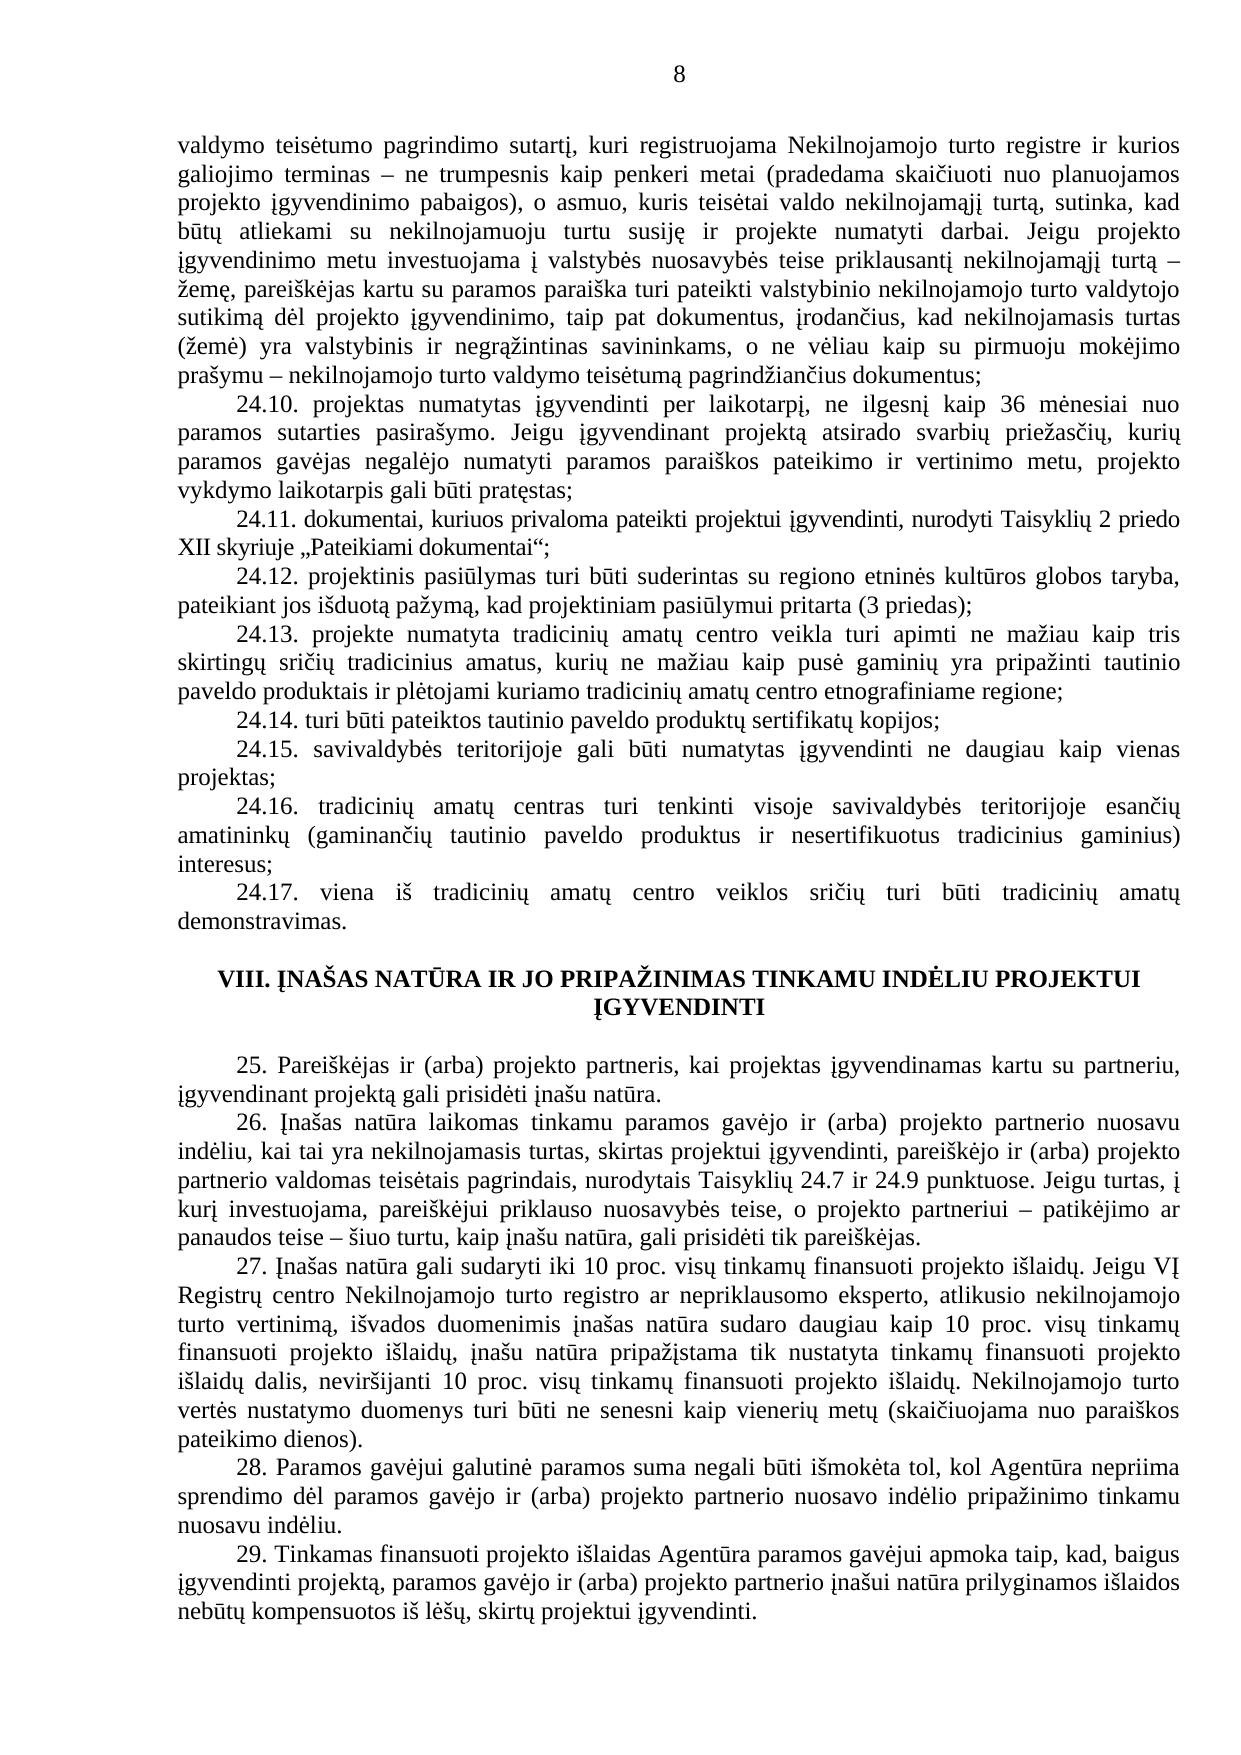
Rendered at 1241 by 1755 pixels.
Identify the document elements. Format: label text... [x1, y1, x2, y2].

text 29. Tinkamas finansuoti projekto išlaidas Agentūra paramos gavėjui apmoka taip, kad, baigus įgyvendinti projektą, paramos gavėjo ir (arba) projekto partnerio įnašui natūra prilyginamos išlaidos nebūtų kompensuotos iš lėšų, skirtų projektui įgyvendinti. [177, 1539, 1181, 1625]
text 25. Pareiškėjas ir (arba) projekto partneris, kai projektas įgyvendinamas kartu su partneriu, įgyvendinant projektą gali prisidėti įnašu natūra. [177, 1050, 1181, 1107]
text 24.13. projekte numatyta tradicinių amatų centro veikla turi apimti ne mažiau kaip tris skirtingų sričių tradicinius amatus, kurių ne mažiau kaip pusė gaminių yra pripažinti tautinio paveldo produktais ir plėtojami kuriamo tradicinių amatų centro etnografiniame regione; [177, 619, 1181, 705]
text 24.15. savivaldybės teritorijoje gali būti numatytas įgyvendinti ne daugiau kaip vienas projektas; [177, 734, 1181, 791]
text 24.17. viena iš tradicinių amatų centro veiklos sričių turi būti tradicinių amatų demonstravimas. [177, 877, 1181, 935]
text VIII. ĮNAŠAS NATŪRA IR JO PRIPAŽINIMAS TINKAMU INDĖLIU PROJEKTUI ĮGYVENDINTI [177, 964, 1181, 1021]
text 24.11. dokumentai, kuriuos privaloma pateikti projektui įgyvendinti, nurodyti Taisyklių 2 priedo XII skyriuje „Pateikiami dokumentai“; [177, 504, 1181, 561]
text 24.16. tradicinių amatų centras turi tenkinti visoje savivaldybės teritorijoje esančių amatininkų (gaminančių tautinio paveldo produktus ir nesertifikuotus tradicinius gaminius) interesus; [177, 791, 1181, 877]
text 26. Įnašas natūra laikomas tinkamu paramos gavėjo ir (arba) projekto partnerio nuosavu indėliu, kai tai yra nekilnojamasis turtas, skirtas projektui įgyvendinti, pareiškėjo ir (arba) projekto partnerio valdomas teisėtais pagrindais, nurodytais Taisyklių 24.7 ir 24.9 punktuose. Jeigu turtas, į kurį investuojama, pareiškėjui priklauso nuosavybės teise, o projekto partneriui – patikėjimo ar panaudos teise – šiuo turtu, kaip įnašu natūra, gali prisidėti tik pareiškėjas. [177, 1107, 1181, 1251]
text 28. Paramos gavėjui galutinė paramos suma negali būti išmokėta tol, kol Agentūra nepriima sprendimo dėl paramos gavėjo ir (arba) projekto partnerio nuosavo indėlio pripažinimo tinkamu nuosavu indėliu. [177, 1452, 1181, 1539]
text 27. Įnašas natūra gali sudaryti iki 10 proc. visų tinkamų finansuoti projekto išlaidų. Jeigu VĮ Registrų centro Nekilnojamojo turto registro ar nepriklausomo eksperto, atlikusio nekilnojamojo turto vertinimą, išvados duomenimis įnašas natūra sudaro daugiau kaip 10 proc. visų tinkamų finansuoti projekto išlaidų, įnašu natūra pripažįstama tik nustatyta tinkamų finansuoti projekto išlaidų dalis, neviršijanti 10 proc. visų tinkamų finansuoti projekto išlaidų. Nekilnojamojo turto vertės nustatymo duomenys turi būti ne senesni kaip vienerių metų (skaičiuojama nuo paraiškos pateikimo dienos). [177, 1251, 1181, 1452]
text 24.12. projektinis pasiūlymas turi būti suderintas su regiono etninės kultūros globos taryba, pateikiant jos išduotą pažymą, kad projektiniam pasiūlymui pritarta (3 priedas); [177, 561, 1181, 619]
text 24.10. projektas numatytas įgyvendinti per laikotarpį, ne ilgesnį kaip 36 mėnesiai nuo paramos sutarties pasirašymo. Jeigu įgyvendinant projektą atsirado svarbių priežasčių, kurių paramos gavėjas negalėjo numatyti paramos paraiškos pateikimo ir vertinimo metu, projekto vykdymo laikotarpis gali būti pratęstas; [177, 389, 1181, 504]
text 24.14. turi būti pateiktos tautinio paveldo produktų sertifikatų kopijos; [177, 705, 1181, 734]
text valdymo teisėtumo pagrindimo sutartį, kuri registruojama Nekilnojamojo turto registre ir kurios galiojimo terminas – ne trumpesnis kaip penkeri metai (pradedama skaičiuoti nuo planuojamos projekto įgyvendinimo pabaigos), o asmuo, kuris teisėtai valdo nekilnojamąjį turtą, sutinka, kad būtų atliekami su nekilnojamuoju turtu susiję ir projekte numatyti darbai. Jeigu projekto įgyvendinimo metu investuojama į valstybės nuosavybės teise priklausantį nekilnojamąjį turtą – žemę, pareiškėjas kartu su paramos paraiška turi pateikti valstybinio nekilnojamojo turto valdytojo sutikimą dėl projekto įgyvendinimo, taip pat dokumentus, įrodančius, kad nekilnojamasis turtas (žemė) yra valstybinis ir negrąžintinas savininkams, o ne vėliau kaip su pirmuoju mokėjimo prašymu – nekilnojamojo turto valdymo teisėtumą pagrindžiančius dokumentus; [177, 130, 1181, 389]
